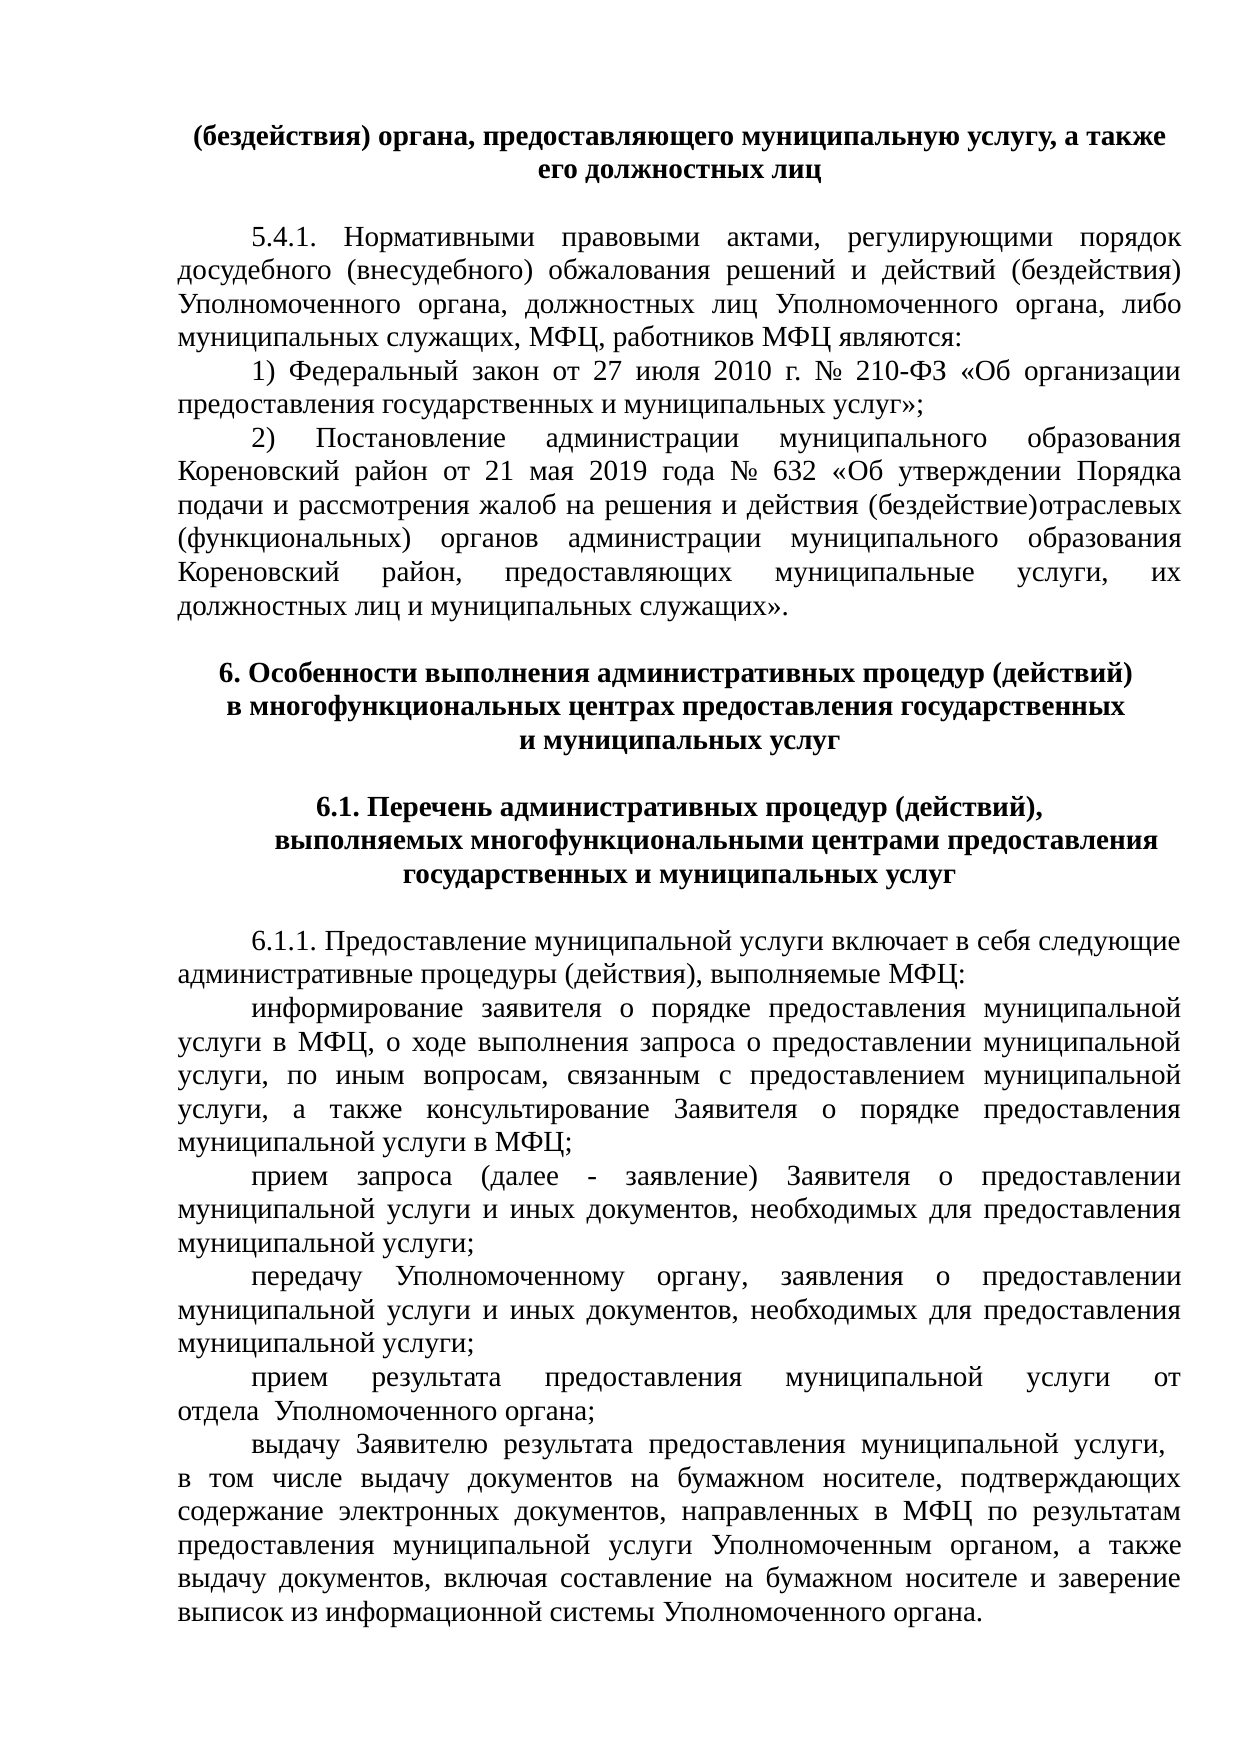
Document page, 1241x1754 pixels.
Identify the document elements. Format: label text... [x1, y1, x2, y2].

text (бездействия) органа, предоставляющего муниципальную услугу, а также его должностных лиц [177, 118, 1182, 185]
text 6.1.1. Предоставление муниципальной услуги включает в себя следующие административные процедуры (действия), выполняемые МФЦ: [177, 923, 1182, 990]
text выполняемых многофункциональными центрами предоставления государственных и муниципальных услуг [177, 822, 1182, 889]
text 6.1. Перечень административных процедур (действий), [177, 789, 1182, 822]
text прием запроса (далее - заявление) Заявителя о предоставлении муниципальной услуги и иных документов, необходимых для предоставления муниципальной услуги; [177, 1158, 1182, 1258]
text 2) Постановление администрации муниципального образования Кореновский район от 21 мая 2019 года № 632 «Об утверждении Порядка подачи и рассмотрения жалоб на решения и действия (бездействие)отраслевых (функциональных) органов администрации муниципального образования Кореновский район, предоставляющих муниципальные услуги, их должностных лиц и муниципальных служащих». [177, 420, 1182, 621]
text 6. Особенности выполнения административных процедур (действий) в многофункциональных центрах предоставления государственных и муниципальных услуг [177, 655, 1182, 755]
text 5.4.1. Нормативными правовыми актами, регулирующими порядок досудебного (внесудебного) обжалования решений и действий (бездействия) Уполномоченного органа, должностных лиц Уполномоченного органа, либо муниципальных служащих, МФЦ, работников МФЦ являются: [177, 219, 1182, 353]
text передачу Уполномоченному органу, заявления о предоставлении муниципальной услуги и иных документов, необходимых для предоставления муниципальной услуги; [177, 1258, 1182, 1359]
text выдачу Заявителю результата предоставления муниципальной услуги, в том числе выдачу документов на бумажном носителе, подтверждающих содержание электронных документов, направленных в МФЦ по результатам предоставления муниципальной услуги Уполномоченным органом, а также выдачу документов, включая составление на бумажном носителе и заверение выписок из информационной системы Уполномоченного органа. [177, 1426, 1182, 1627]
text 1) Федеральный закон от 27 июля 2010 г. № 210-ФЗ «Об организации предоставления государственных и муниципальных услуг»; [177, 353, 1182, 420]
text прием результата предоставления муниципальной услуги от отдела Уполномоченного органа; [177, 1359, 1182, 1426]
text информирование заявителя о порядке предоставления муниципальной услуги в МФЦ, о ходе выполнения запроса о предоставлении муниципальной услуги, по иным вопросам, связанным с предоставлением муниципальной услуги, а также консультирование Заявителя о порядке предоставления муниципальной услуги в МФЦ; [177, 990, 1182, 1158]
